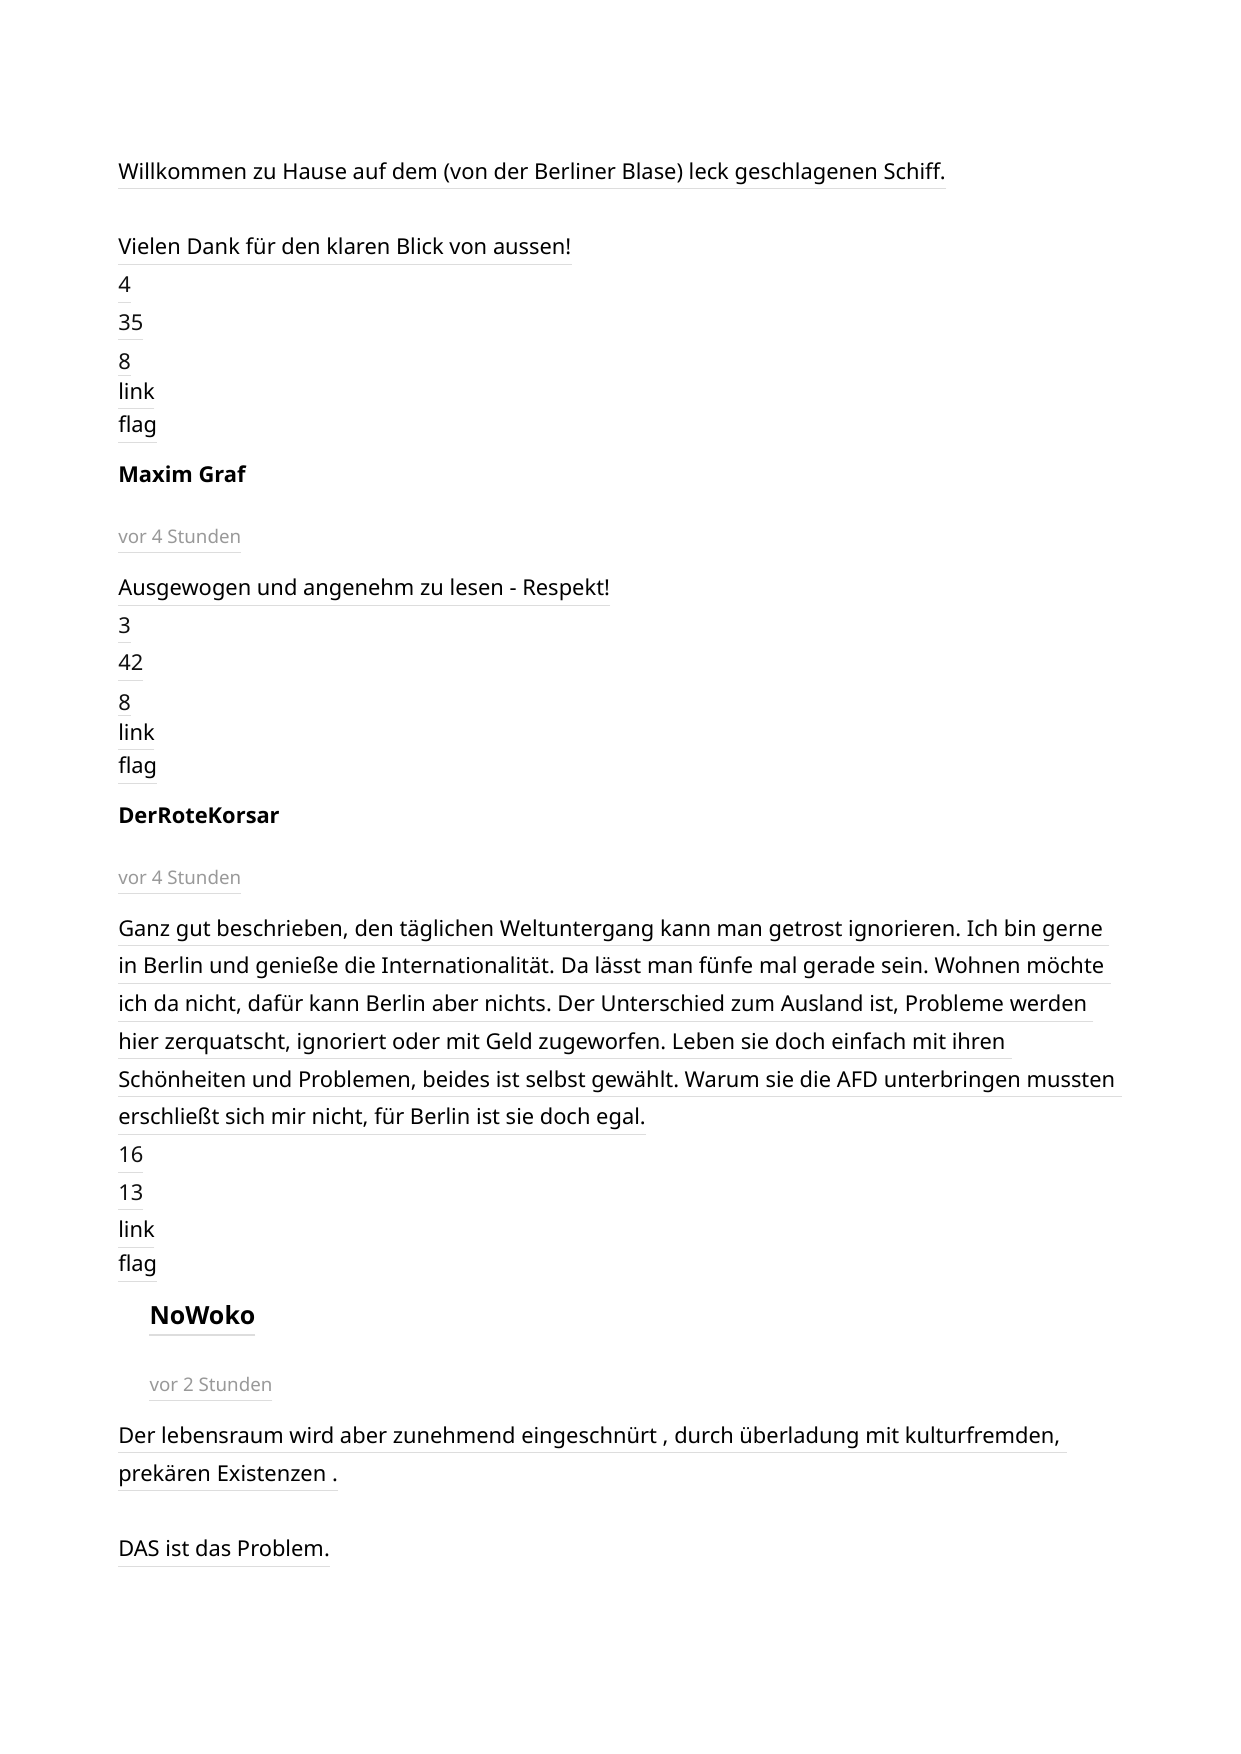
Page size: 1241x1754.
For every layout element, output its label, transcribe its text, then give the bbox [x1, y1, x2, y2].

text 16 [118, 1139, 1122, 1173]
text Der lebensraum wird aber zunehmend eingeschnürt , durch überladung mit kulturfremden, prekären Existenzen . DAS ist das Problem. [118, 1420, 1122, 1604]
text NoWoko [149, 1297, 1122, 1336]
text 8 [118, 685, 1122, 716]
text flag [118, 409, 1122, 443]
text 3 [118, 610, 1122, 643]
text 4 [118, 269, 1122, 303]
text 8 [118, 344, 1122, 376]
text Ausgewogen und angenehm zu lesen - Respekt! [118, 572, 1122, 606]
text vor 4 Stunden [118, 523, 1117, 553]
text vor 2 Stunden [149, 1371, 1117, 1401]
text flag [118, 750, 1122, 784]
text Willkommen zu Hause auf dem (von der Berliner Blase) leck geschlagenen Schiff. Vielen Dank für den klaren Blick von aussen! [118, 118, 1122, 265]
text link [118, 376, 1122, 409]
text Ganz gut beschrieben, den täglichen Weltuntergang kann man getrost ignorieren. Ich bin gerne in Berlin und genieße die Internationalität. Da lässt man fünfe mal gerade sein. Wohnen möchte ich da nicht, dafür kann Berlin aber nichts. Der Unterschied zum Ausland ist, Probleme werden hier zerquatscht, ignoriert oder mit Geld zugeworfen. Leben sie doch einfach mit ihren Schönheiten und Problemen, beides ist selbst gewählt. Warum sie die AFD unterbringen mussten [118, 913, 1122, 1096]
text flag [118, 1248, 1122, 1282]
text 42 [118, 647, 1122, 681]
text vor 4 Stunden [118, 864, 1117, 894]
text erschließt sich mir nicht, für Berlin ist sie doch egal. [118, 1097, 1122, 1135]
text Maxim Graf [118, 459, 1122, 489]
text 13 [118, 1177, 1122, 1210]
text 35 [118, 307, 1122, 340]
text DerRoteKorsar [118, 799, 1122, 829]
text link [118, 1214, 1122, 1248]
text link [118, 716, 1122, 750]
